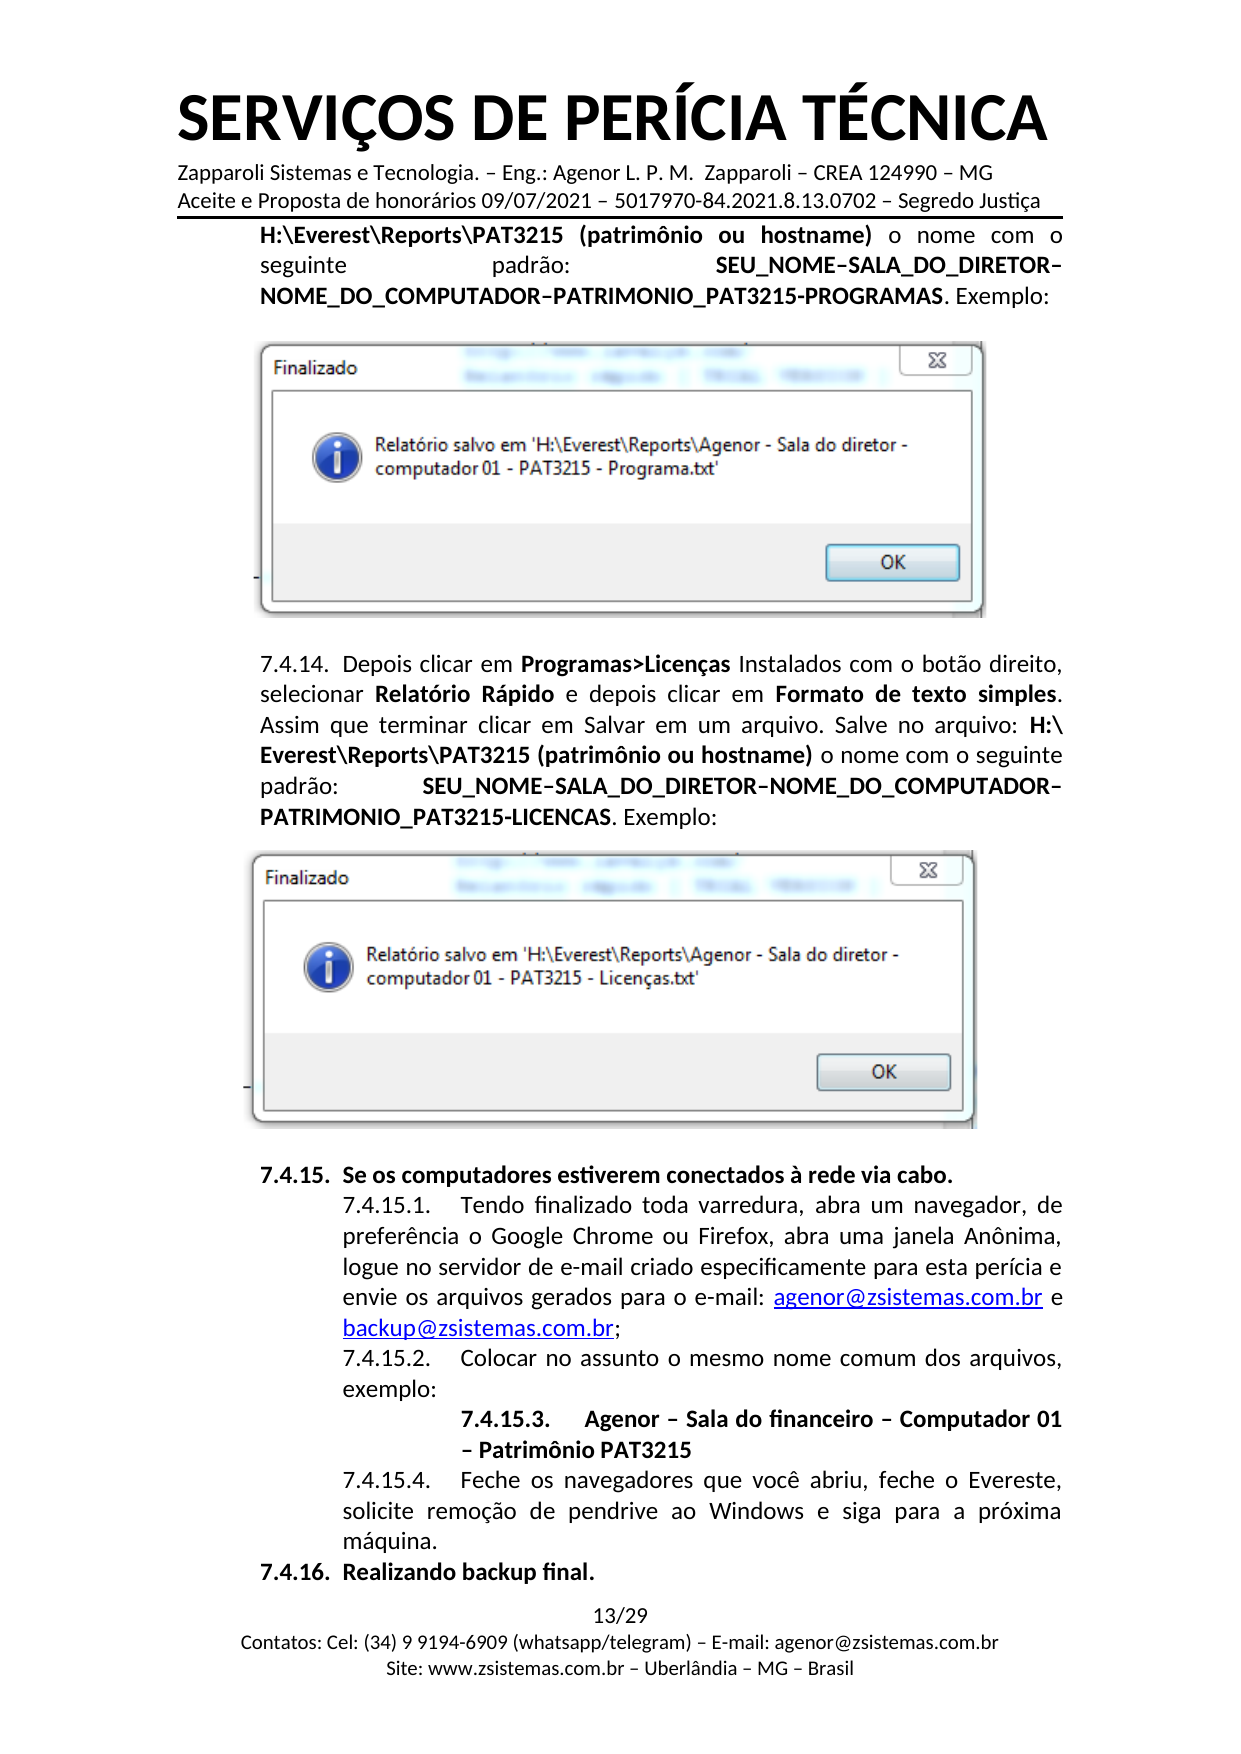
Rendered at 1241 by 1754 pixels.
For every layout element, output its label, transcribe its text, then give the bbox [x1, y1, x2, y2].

list Depois clicar em Programas>Licenças Instalados com o botão direito, selecionar Relatório Rápido e depois clicar em Formato de texto simples. Assim que terminar clicar em Salvar em um arquivo. Salve no arquivo: H:\Everest\Reports\PAT3215 (patrimônio ou hostname) o nome com o seguinte padrão: SEU_NOME–SALA_DO_DIRETOR–NOME_DO_COMPUTADOR–PATRIMONIO_PAT3215-LICENCAS. Exemplo: [260, 648, 1063, 831]
picture [253, 341, 987, 618]
list Realizando backup final. [260, 1556, 1063, 1586]
list Agenor – Sala do financeiro – Computador 01 – Patrimônio PAT3215 [461, 1403, 1063, 1464]
list Colocar no assunto o mesmo nome comum dos arquivos, exemplo: [342, 1342, 1063, 1403]
list Se os computadores estiverem conectados à rede via cabo. [260, 1159, 1063, 1190]
list H:\Everest\Reports\PAT3215 (patrimônio ou hostname) o nome com o seguinte padrão: SEU_NOME–SALA_DO_DIRETOR–NOME_DO_COMPUTADOR–PATRIMONIO_PAT3215-PROGRAMAS. Exemplo: [260, 219, 1063, 311]
picture [243, 850, 978, 1129]
list Feche os navegadores que você abriu, feche o Evereste, solicite remoção de pendrive ao Windows e siga para a próxima máquina. [342, 1464, 1063, 1556]
list Tendo finalizado toda varredura, abra um navegador, de preferência o Google Chrome ou Firefox, abra uma janela Anônima, logue no servidor de e-mail criado especificamente para esta perícia e envie os arquivos gerados para o e-mail: agenor@zsistemas.com.br e backup@zsistemas.com.br; [342, 1190, 1063, 1342]
